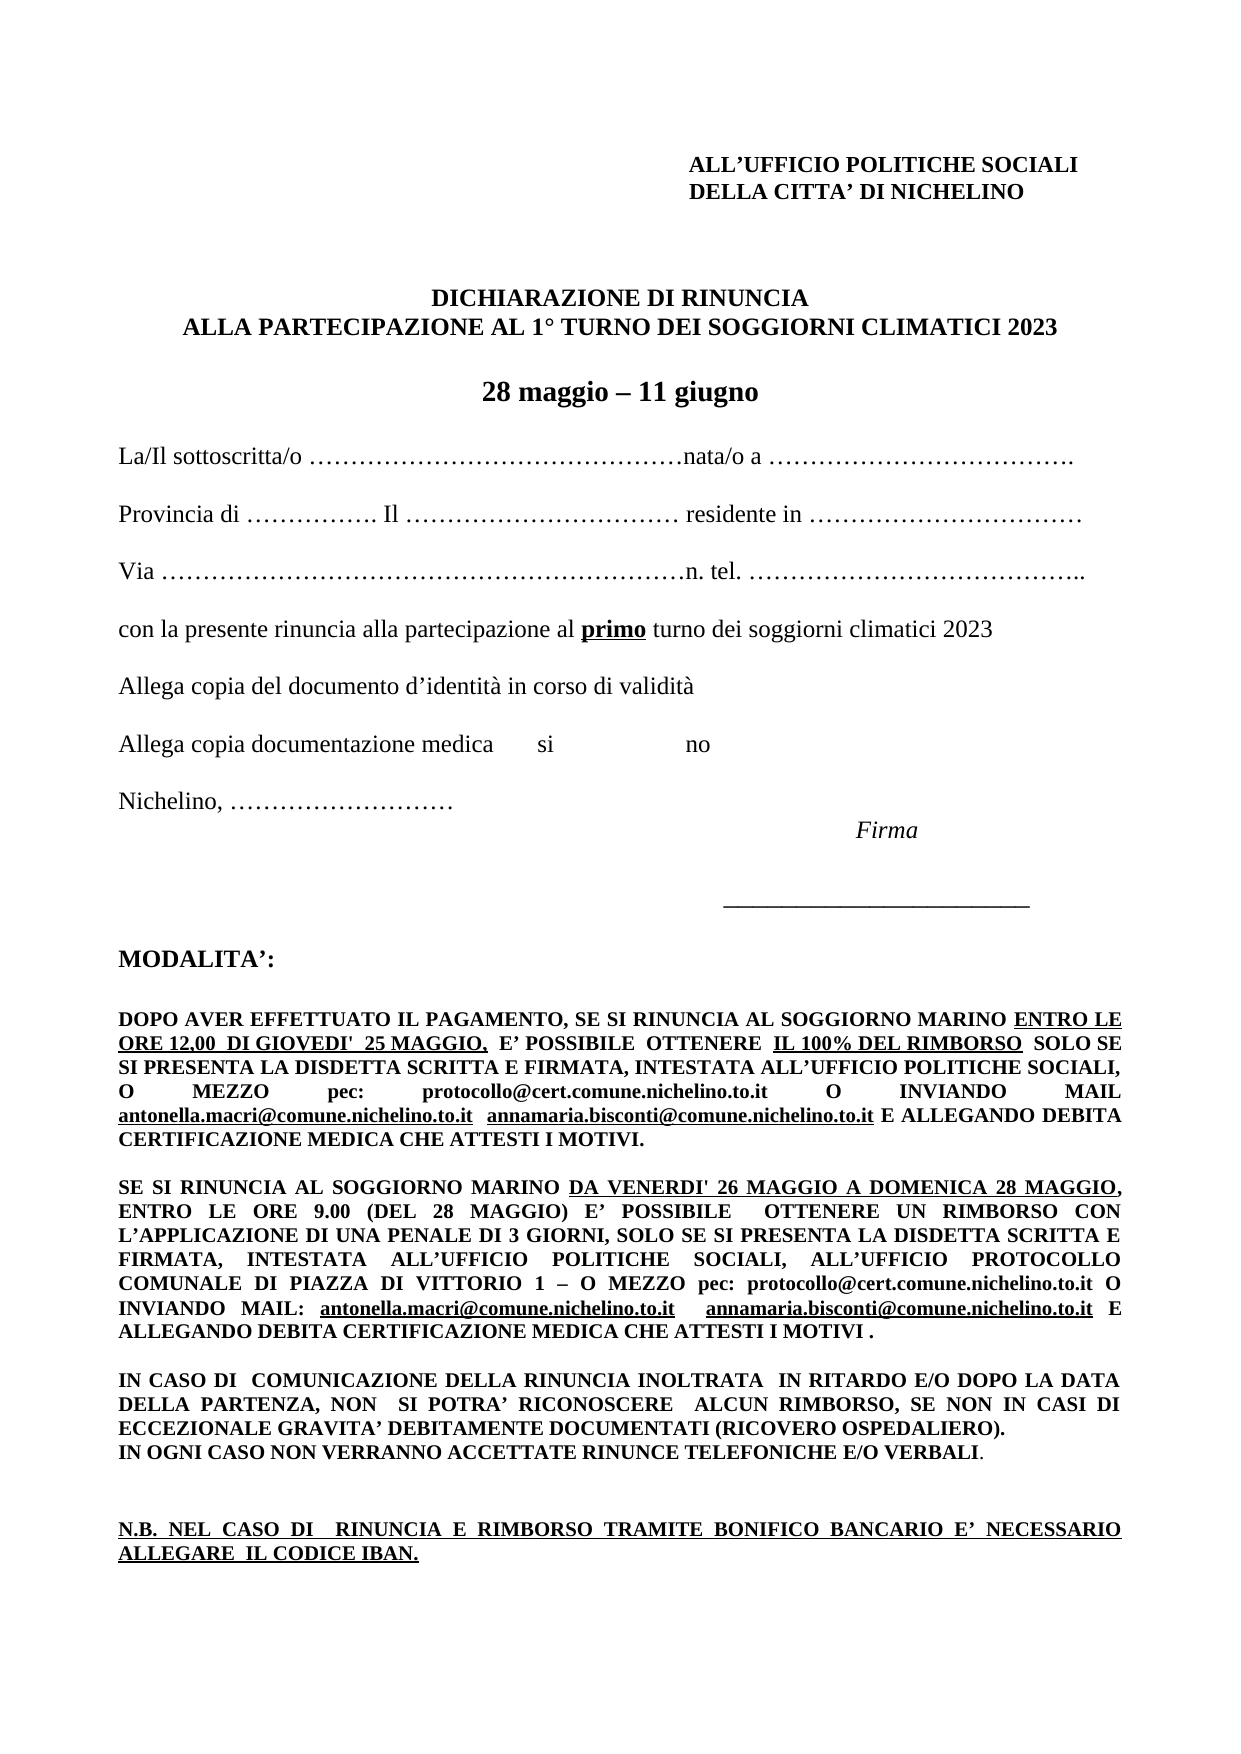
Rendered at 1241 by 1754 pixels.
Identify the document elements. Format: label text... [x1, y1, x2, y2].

text IN OGNI CASO NON VERRANNO ACCETTATE RINUNCE TELEFONICHE E/O VERBALI. [118, 1440, 1122, 1464]
text Provincia di ……………. Il …………………………… residente in …………………………… [118, 499, 1122, 527]
text DICHIARAZIONE DI RINUNCIA [118, 283, 1122, 312]
text SE SI RINUNCIA AL SOGGIORNO MARINO DA VENERDI' 26 MAGGIO A DOMENICA 28 MAGGIO, ENTRO LE ORE 9.00 (DEL 28 MAGGIO) E’ POSSIBILE OTTENERE UN RIMBORSO CON L’APPLICAZIONE DI UNA PENALE DI 3 GIORNI, SOLO SE SI PRESENTA LA DISDETTA SCRITTA E FIRMATA, INTESTATA ALL’UFFICIO POLITICHE SOCIALI, ALL’UFFICIO PROTOCOLLO COMUNALE DI PIAZZA DI VITTORIO 1 – O MEZZO pec: protocollo@cert.comune.nichelino.to.it O INVIANDO MAIL: antonella.macri@comune.nichelino.to.it annamaria.bisconti@comune.nichelino.to.it E ALLEGANDO DEBITA CERTIFICAZIONE MEDICA CHE ATTESTI I MOTIVI . [118, 1175, 1122, 1343]
text ALLA PARTECIPAZIONE AL 1° TURNO DEI SOGGIORNI CLIMATICI 2023 [118, 312, 1122, 341]
text ALL’UFFICIO POLITICHE SOCIALI [118, 151, 1122, 178]
text ALLEGARE IL CODICE IBAN. [118, 1539, 1122, 1565]
text Via ………………………………………………………n. tel. ………………………………….. [118, 556, 1122, 585]
text _____________________ [118, 877, 1122, 911]
text Allega copia del documento d’identità in corso di validità [118, 671, 1122, 700]
text IN CASO DI COMUNICAZIONE DELLA RINUNCIA INOLTRATA IN RITARDO E/O DOPO LA DATA DELLA PARTENZA, NON SI POTRA’ RICONOSCERE ALCUN RIMBORSO, SE NON IN CASI DI ECCEZIONALE GRAVITA’ DEBITAMENTE DOCUMENTATI (RICOVERO OSPEDALIERO). [118, 1368, 1122, 1440]
text N.B. NEL CASO DI RINUNCIA E RIMBORSO TRAMITE BONIFICO BANCARIO E’ NECESSARIO [118, 1517, 1122, 1538]
text DELLA CITTA’ DI NICHELINO [118, 178, 1122, 204]
text DOPO AVER EFFETTUATO IL PAGAMENTO, SE SI RINUNCIA AL SOGGIORNO MARINO ENTRO LE ORE 12,00 DI GIOVEDI' 25 MAGGIO, E’ POSSIBILE OTTENERE IL 100% DEL RIMBORSO SOLO SE SI PRESENTA LA DISDETTA SCRITTA E FIRMATA, INTESTATA ALL’UFFICIO POLITICHE SOCIALI, O MEZZO pec: protocollo@cert.comune.nichelino.to.it O INVIANDO MAIL antonella.macri@comune.nichelino.to.it annamaria.bisconti@comune.nichelino.to.it E ALLEGANDO DEBITA CERTIFICAZIONE MEDICA CHE ATTESTI I MOTIVI. [118, 1007, 1122, 1151]
text con la presente rinuncia alla partecipazione al primo turno dei soggiorni climatici 2023 [118, 614, 1122, 642]
text Nichelino, ……………………… [118, 786, 1122, 815]
text Firma [118, 815, 1122, 844]
text 28 maggio – 11 giugno [118, 374, 1122, 408]
text MODALITA’: [118, 944, 1122, 973]
subtitle La/Il sottoscritta/o ………………………………………nata/o a ………………………………. [118, 441, 1122, 470]
text Allega copia documentazione medica si ⁯ no ⁯ [118, 729, 1122, 757]
